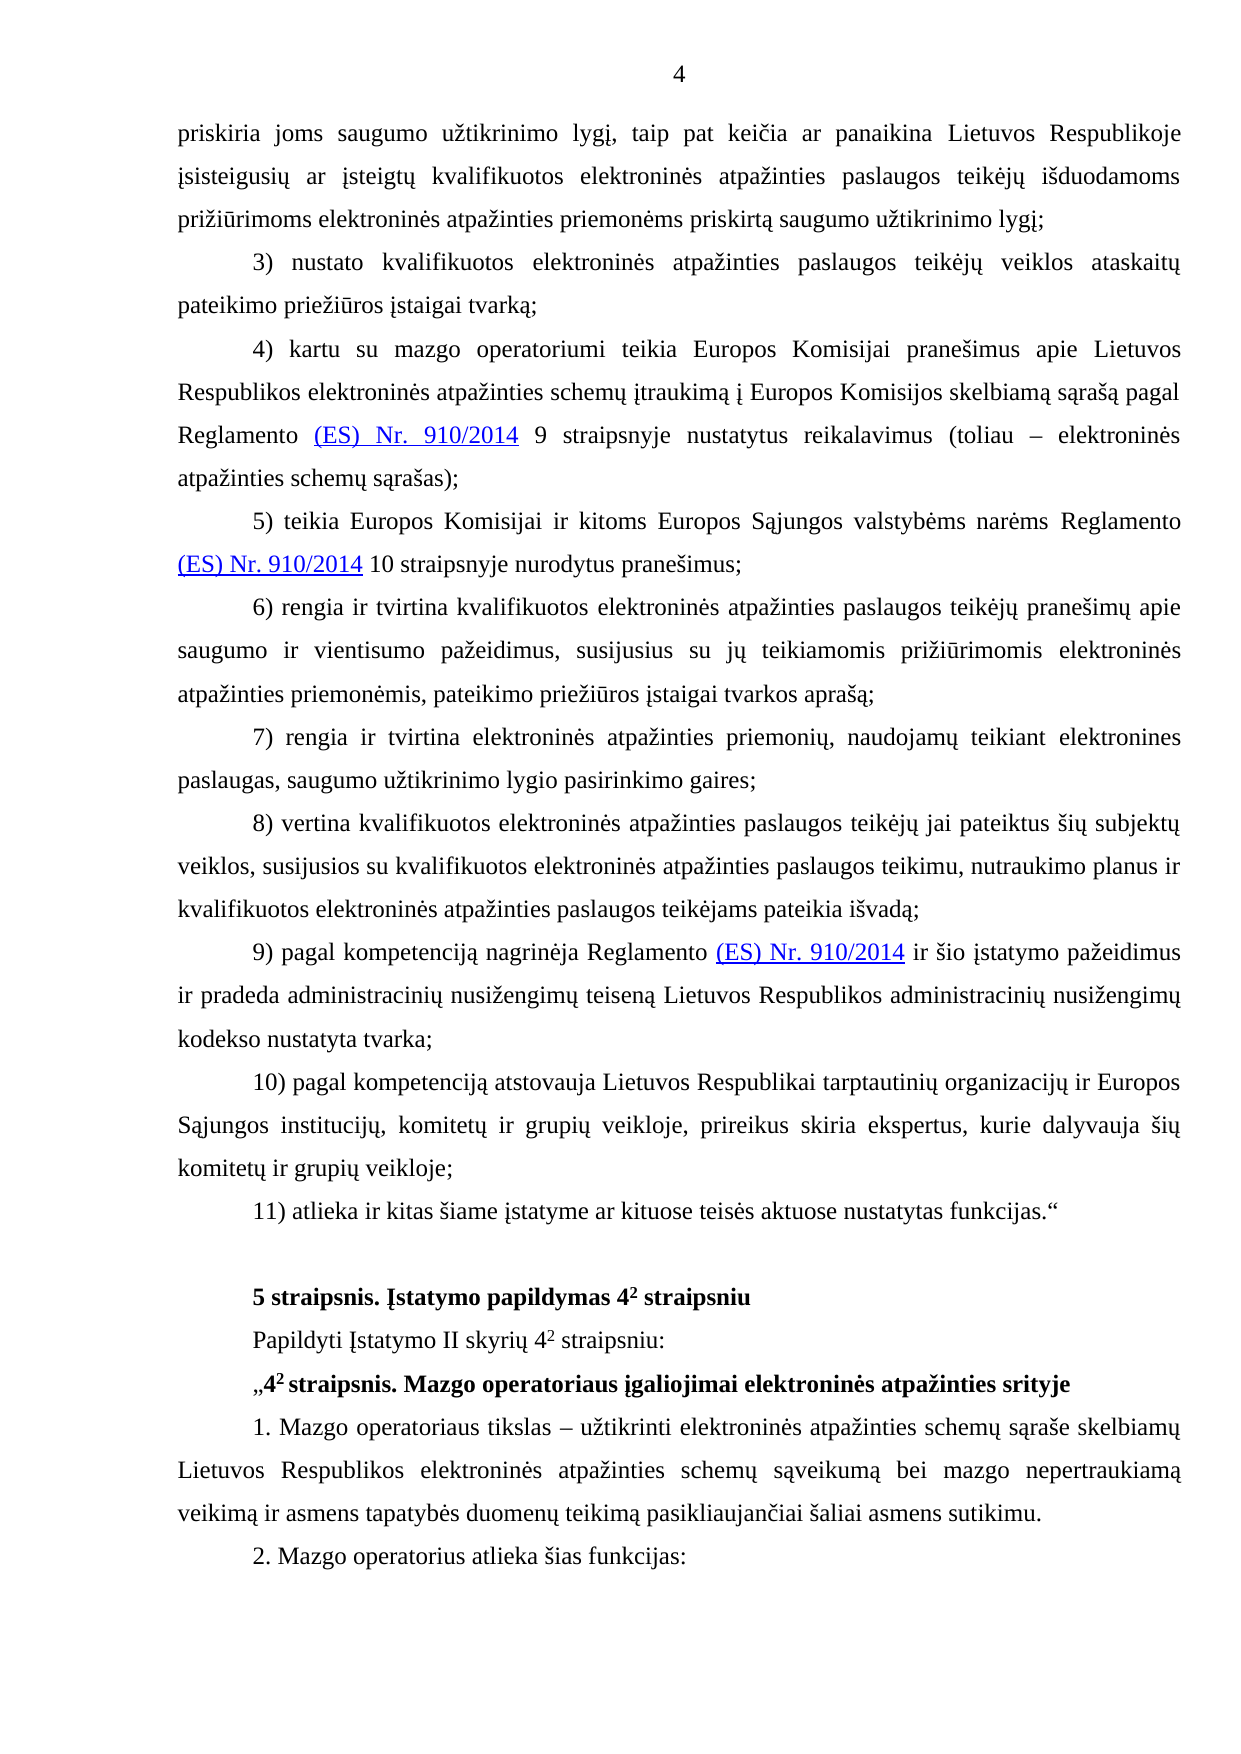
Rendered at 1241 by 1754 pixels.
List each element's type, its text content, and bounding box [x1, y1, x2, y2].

text 5 straipsnis. Įstatymo papildymas 42 straipsniu [177, 1282, 1181, 1311]
text 1. Mazgo operatoriaus tikslas – užtikrinti elektroninės atpažinties schemų sąraše skelbiamų Lietuvos Respublikos elektroninės atpažinties schemų sąveikumą bei mazgo nepertraukiamą veikimą ir asmens tapatybės duomenų teikimą pasikliaujančiai šaliai asmens sutikimu. [177, 1412, 1181, 1527]
text priskiria joms saugumo užtikrinimo lygį, taip pat keičia ar panaikina Lietuvos Respublikoje įsisteigusių ar įsteigtų kvalifikuotos elektroninės atpažinties paslaugos teikėjų išduodamoms prižiūrimoms elektroninės atpažinties priemonėms priskirtą saugumo užtikrinimo lygį; [177, 118, 1181, 233]
text 4) kartu su mazgo operatoriumi teikia Europos Komisijai pranešimus apie Lietuvos Respublikos elektroninės atpažinties schemų įtraukimą į Europos Komisijos skelbiamą sąrašą pagal Reglamento (ES) Nr. 910/2014 9 straipsnyje nustatytus reikalavimus (toliau – elektroninės atpažinties schemų sąrašas); [177, 334, 1181, 492]
text 9) pagal kompetenciją nagrinėja Reglamento (ES) Nr. 910/2014 ir šio įstatymo pažeidimus ir pradeda administracinių nusižengimų teiseną Lietuvos Respublikos administracinių nusižengimų kodekso nustatyta tvarka; [177, 937, 1181, 1052]
text 10) pagal kompetenciją atstovauja Lietuvos Respublikai tarptautinių organizacijų ir Europos Sąjungos institucijų, komitetų ir grupių veikloje, prireikus skiria ekspertus, kurie dalyvauja šių komitetų ir grupių veikloje; [177, 1067, 1181, 1182]
text 7) rengia ir tvirtina elektroninės atpažinties priemonių, naudojamų teikiant elektronines paslaugas, saugumo užtikrinimo lygio pasirinkimo gaires; [177, 722, 1181, 794]
text 2. Mazgo operatorius atlieka šias funkcijas: [177, 1541, 1181, 1570]
text 8) vertina kvalifikuotos elektroninės atpažinties paslaugos teikėjų jai pateiktus šių subjektų veiklos, susijusios su kvalifikuotos elektroninės atpažinties paslaugos teikimu, nutraukimo planus ir kvalifikuotos elektroninės atpažinties paslaugos teikėjams pateikia išvadą; [177, 808, 1181, 923]
text 6) rengia ir tvirtina kvalifikuotos elektroninės atpažinties paslaugos teikėjų pranešimų apie saugumo ir vientisumo pažeidimus, susijusius su jų teikiamomis prižiūrimomis elektroninės atpažinties priemonėmis, pateikimo priežiūros įstaigai tvarkos aprašą; [177, 592, 1181, 707]
text Papildyti Įstatymo II skyrių 42 straipsniu: [177, 1326, 1181, 1354]
text 5) teikia Europos Komisijai ir kitoms Europos Sąjungos valstybėms narėms Reglamento (ES) Nr. 910/2014 10 straipsnyje nurodytus pranešimus; [177, 506, 1181, 578]
text 3) nustato kvalifikuotos elektroninės atpažinties paslaugos teikėjų veiklos ataskaitų pateikimo priežiūros įstaigai tvarką; [177, 247, 1181, 319]
text „42 straipsnis. Mazgo operatoriaus įgaliojimai elektroninės atpažinties srityje [177, 1369, 1181, 1397]
text 11) atlieka ir kitas šiame įstatyme ar kituose teisės aktuose nustatytas funkcijas.“ [177, 1196, 1181, 1225]
